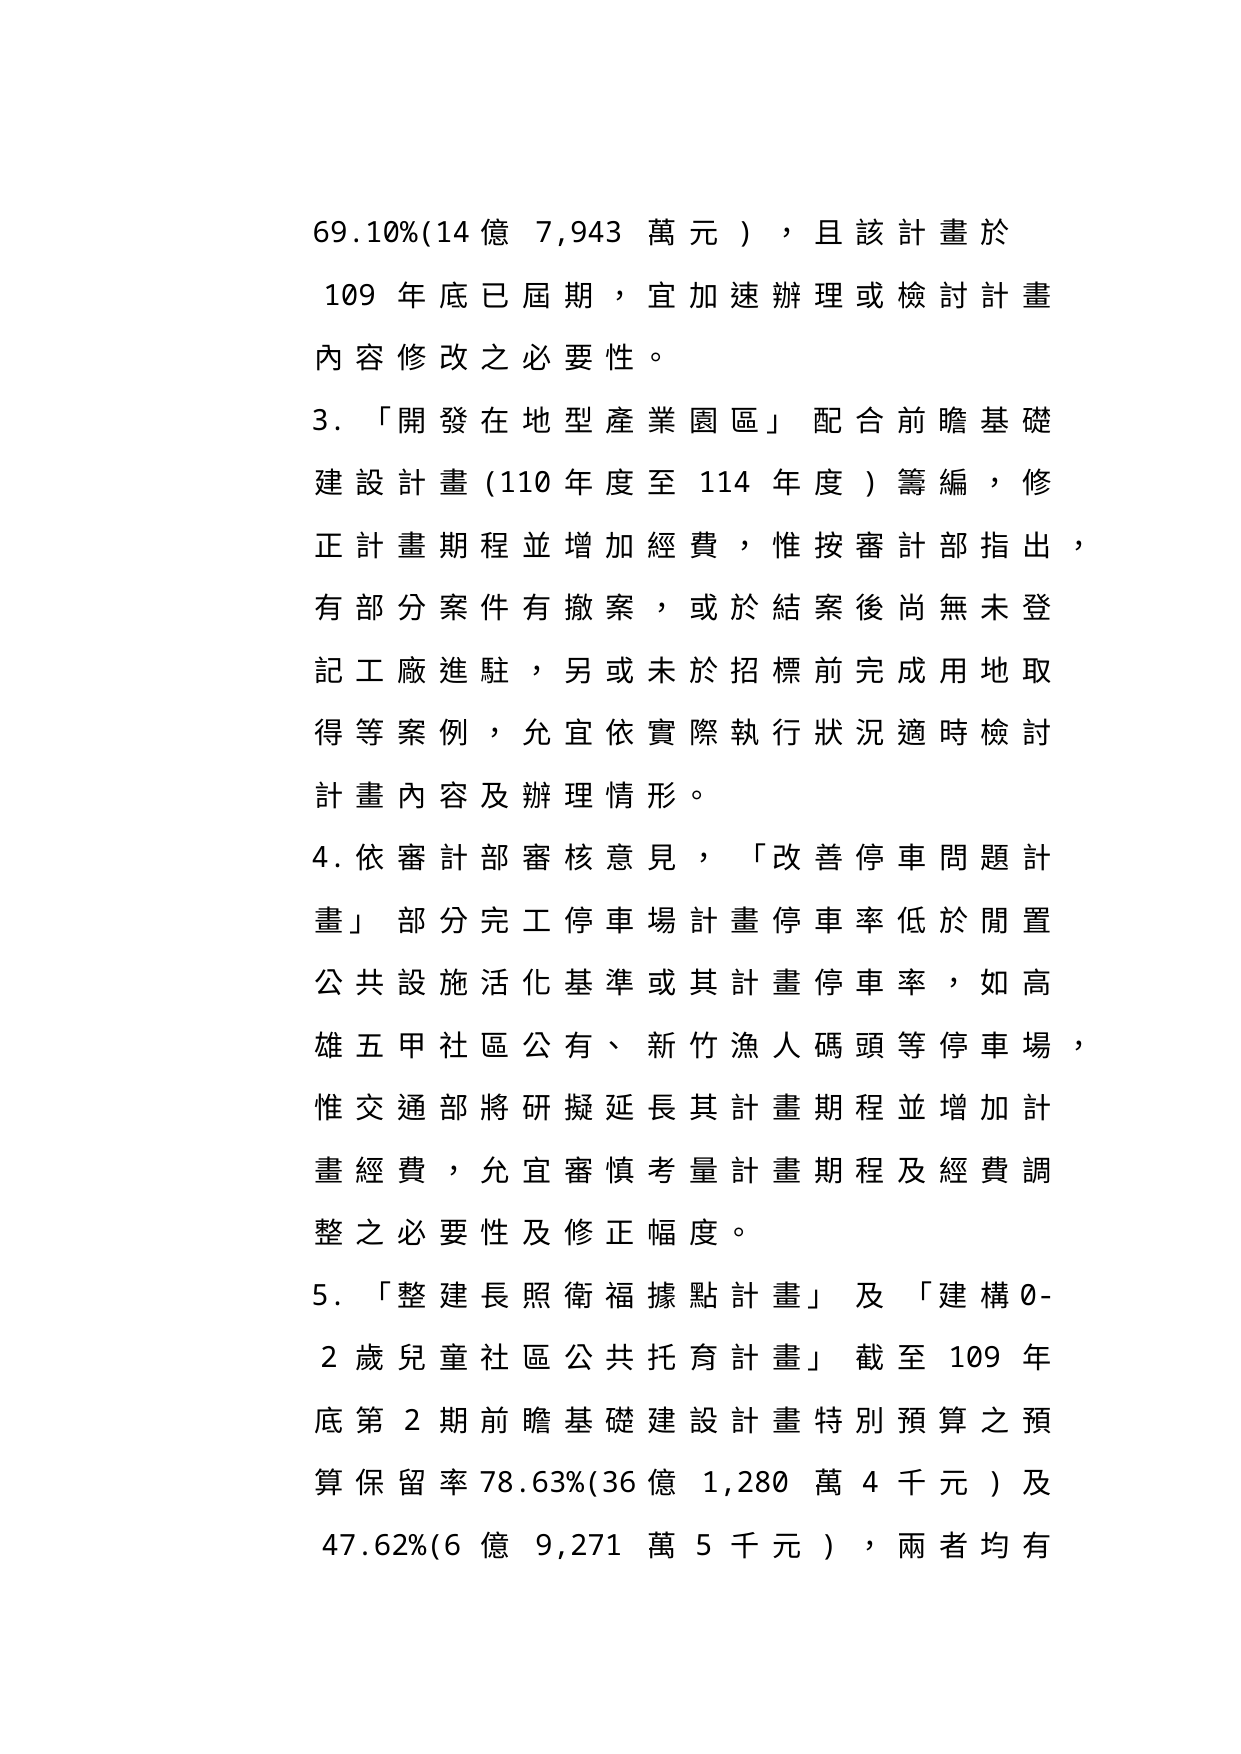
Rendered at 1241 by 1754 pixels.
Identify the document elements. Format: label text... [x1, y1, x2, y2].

text 4.依審計部審核意見，「改善停車問題計畫」部分完工停車場計畫停車率低於閒置公共設施活化基準或其計畫停車率，如高雄五甲社區公有、新竹漁人碼頭等停車場，惟交通部將研擬延長其計畫期程並增加計畫經費，允宜審慎考量計畫期程及經費調整之必要性及修正幅度。 [271, 814, 1058, 1252]
text 69.10%(14億7,943萬元)，且該計畫於109年底已屆期，宜加速辦理或檢討計畫內容修改之必要性。 [271, 189, 1058, 377]
text 5.「整建長照衛福據點計畫」及「建構0-2歲兒童社區公共托育計畫」截至109年底第2期前瞻基礎建設計畫特別預算之預算保留率78.63%(36億1,280萬4千元)及47.62%(6億9,271萬5千元)，兩者均有 [271, 1252, 1058, 1564]
text 3.「開發在地型產業園區」配合前瞻基礎建設計畫(110年度至114年度)籌編，修正計畫期程並增加經費，惟按審計部指出，有部分案件有撤案，或於結案後尚無未登記工廠進駐，另或未於招標前完成用地取得等案例，允宜依實際執行狀況適時檢討計畫內容及辦理情形。 [271, 377, 1058, 814]
